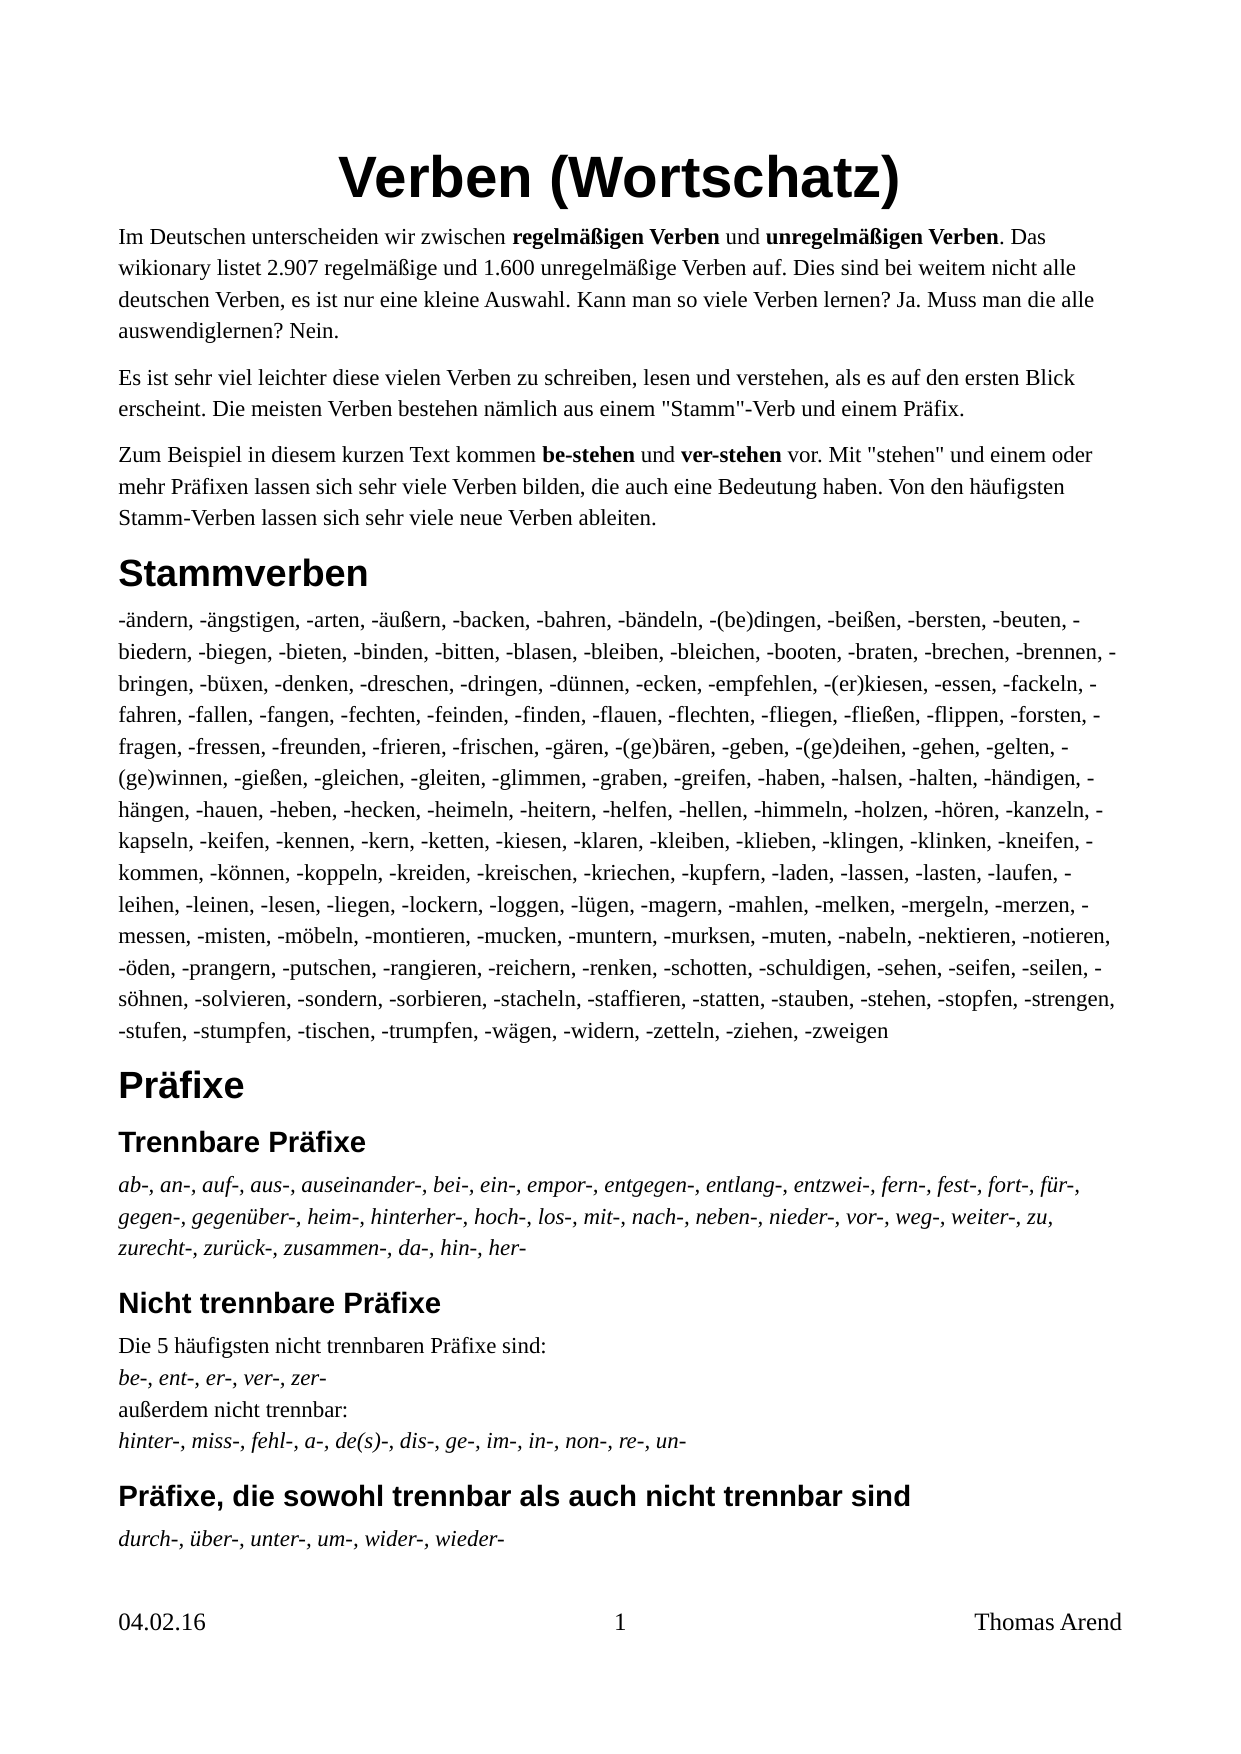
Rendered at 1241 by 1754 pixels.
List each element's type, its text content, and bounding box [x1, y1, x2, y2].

text Im Deutschen unterscheiden wir zwischen regelmäßigen Verben und unregelmäßigen Verben. Das wikionary listet 2.907 regelmäßige und 1.600 unregelmäßige Verben auf. Dies sind bei weitem nicht alle deutschen Verben, es ist nur eine kleine Auswahl. Kann man so viele Verben lernen? Ja. Muss man die alle auswendiglernen? Nein. [118, 223, 1122, 344]
subtitle Nicht trennbare Präfixe [118, 1286, 1122, 1320]
text -ändern, -ängstigen, -arten, -äußern, -backen, -bahren, -bändeln, -(be)dingen, -beißen, -bersten, -beuten, -biedern, -biegen, -bieten, -binden, -bitten, -blasen, -bleiben, -bleichen, -booten, -braten, -brechen, -brennen, -bringen, -büxen, -denken, -dreschen, -dringen, -dünnen, -ecken, -empfehlen, -(er)kiesen, -essen, -fackeln, -fahren, -fallen, -fangen, -fechten, -feinden, -finden, -flauen, -flechten, -fliegen, -fließen, -flippen, -forsten, -fragen, -fressen, -freunden, -frieren, -frischen, -gären, -(ge)bären, -geben, -(ge)deihen, -gehen, -gelten, -(ge)winnen, -gießen, -gleichen, -gleiten, -glimmen, -graben, -greifen, -haben, -halsen, -halten, -händigen, -hängen, -hauen, -heben, -hecken, -heimeln, -heitern, -helfen, -hellen, -himmeln, -holzen, -hören, -kanzeln, -kapseln, -keifen, -kennen, -kern, -ketten, -kiesen, -klaren, -kleiben, -klieben, -klingen, -klinken, -kneifen, -kommen, -können, -koppeln, -kreiden, -kreischen, -kriechen, -kupfern, -laden, -lassen, -lasten, -laufen, -leihen, -leinen, -lesen, -liegen, -lockern, -loggen, -lügen, -magern, -mahlen, -melken, -mergeln, -merzen, -messen, -misten, -möbeln, -montieren, -mucken, -muntern, -murksen, -muten, -nabeln, -nektieren, -notieren, -öden, -prangern, -putschen, -rangieren, -reichern, -renken, -schotten, -schuldigen, -sehen, -seifen, -seilen, -söhnen, -solvieren, -sondern, -sorbieren, -stacheln, -staffieren, -statten, -stauben, -stehen, -stopfen, -strengen, -stufen, -stumpfen, -tischen, -trumpfen, -wägen, -widern, -zetteln, -ziehen, -zweigen [118, 607, 1122, 1043]
text Die 5 häufigsten nicht trennbaren Präfixe sind: be-, ent-, er-, ver-, zer- außerdem nicht trennbar: hinter-, miss-, fehl-, a-, de(s)-, dis-, ge-, im-, in-, non-, re-, un- [118, 1332, 1122, 1453]
text durch-, über-, unter-, um-, wider-, wieder- [118, 1525, 1122, 1552]
subtitle Trennbare Präfixe [118, 1125, 1122, 1159]
subtitle Präfixe, die sowohl trennbar als auch nicht trennbar sind [118, 1479, 1122, 1513]
title Verben (Wortschatz) [118, 143, 1122, 210]
text ab-, an-, auf-, aus-, auseinander-, bei-, ein-, empor-, entgegen-, entlang-, entzwei-, fern-, fest-, fort-, für-, gegen-, gegenüber-, heim-, hinterher-, hoch-, los-, mit-, nach-, neben-, nieder-, vor-, weg-, weiter-, zu, zurecht-, zurück-, zusammen-, da-, hin-, her- [118, 1171, 1122, 1261]
text Zum Beispiel in diesem kurzen Text kommen be-stehen und ver-stehen vor. Mit "stehen" und einem oder mehr Präfixen lassen sich sehr viele Verben bilden, die auch eine Bedeutung haben. Von den häufigsten Stamm-Verben lassen sich sehr viele neue Verben ableiten. [118, 441, 1122, 531]
text Es ist sehr viel leichter diese vielen Verben zu schreiben, lesen und verstehen, als es auf den ersten Blick erscheint. Die meisten Verben bestehen nämlich aus einem "Stamm"-Verb und einem Präfix. [118, 363, 1122, 421]
subtitle Präfixe [118, 1063, 1122, 1107]
subtitle Stammverben [118, 551, 1122, 594]
